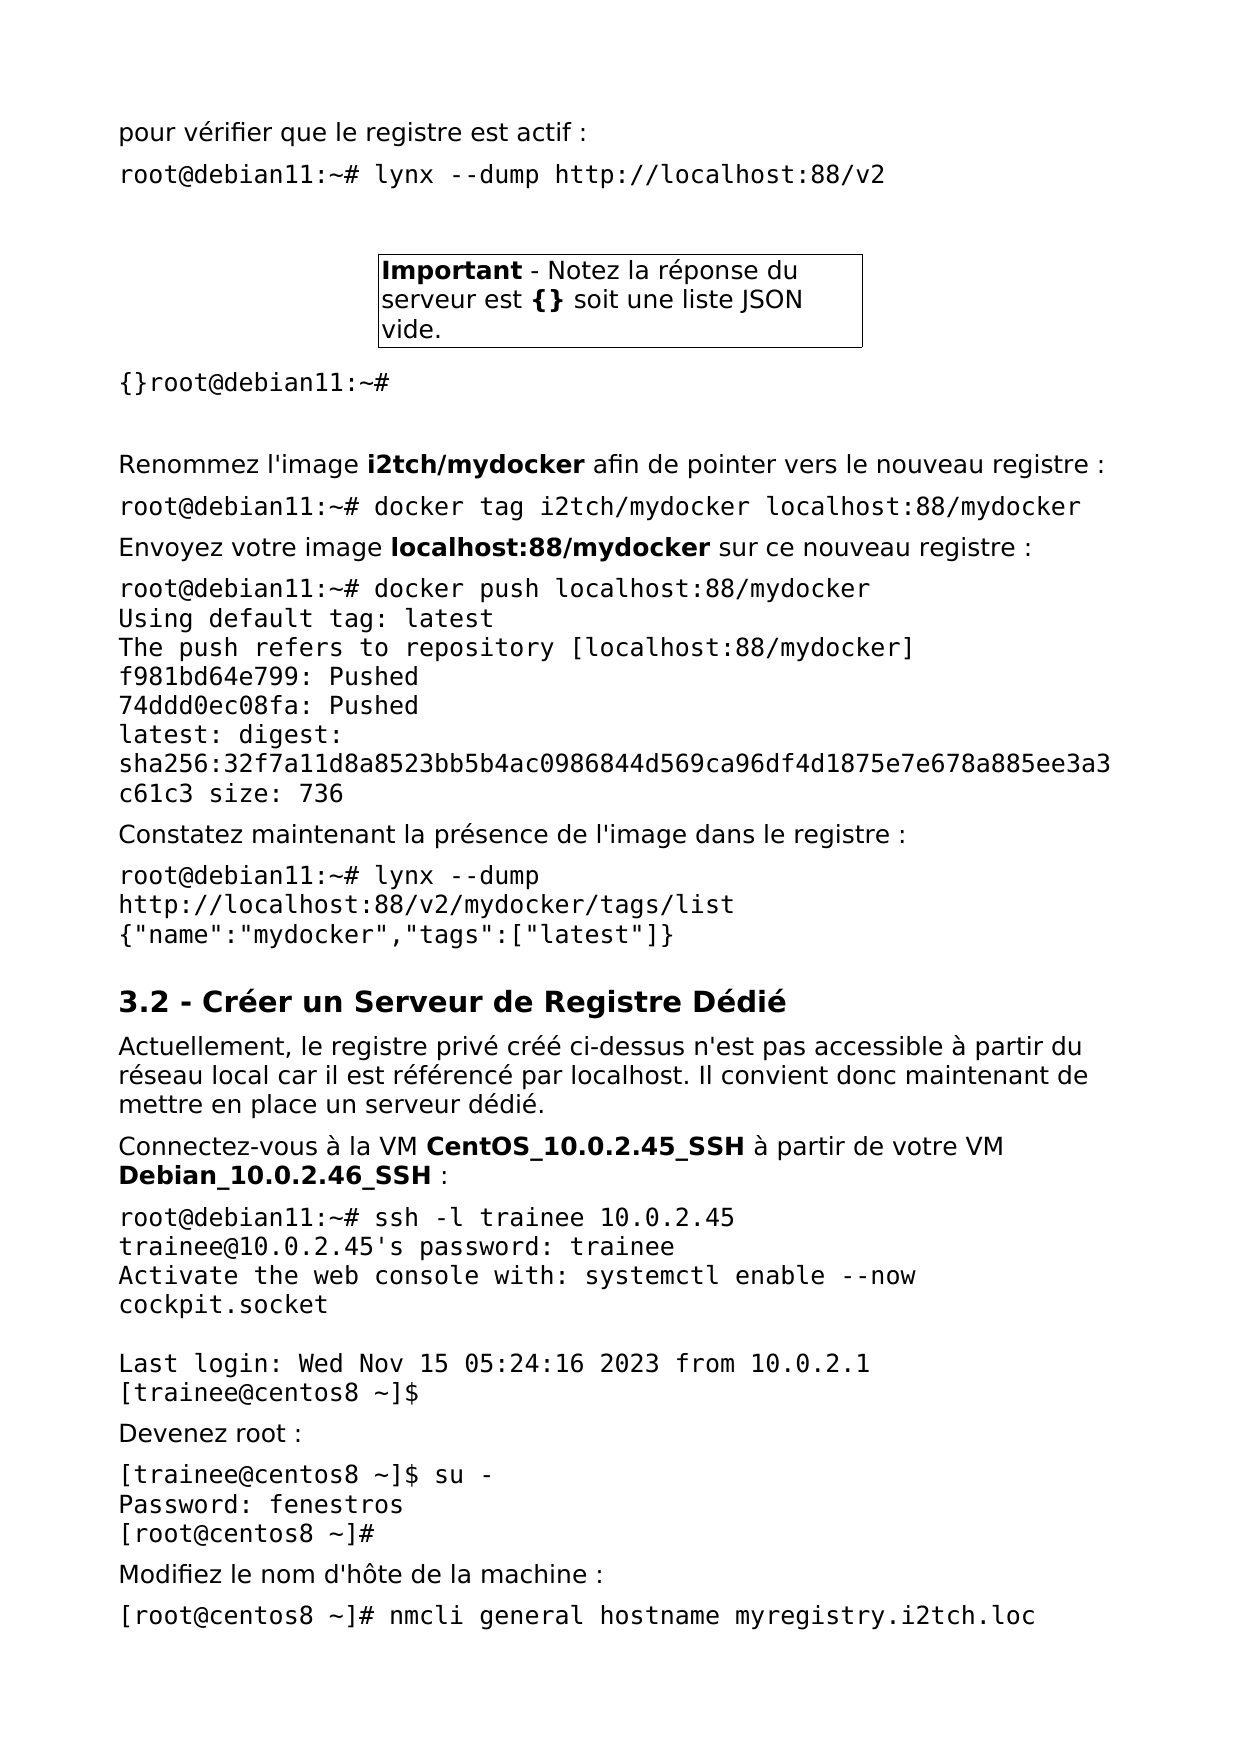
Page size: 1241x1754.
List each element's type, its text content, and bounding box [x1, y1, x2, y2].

text Devenez root : [118, 1419, 1122, 1448]
text [root@centos8 ~]# nmcli general hostname myregistry.i2tch.loc [118, 1602, 1122, 1631]
text root@debian11:~# docker tag i2tch/mydocker localhost:88/mydocker [118, 492, 1122, 521]
text Constatez maintenant la présence de l'image dans le registre : [118, 820, 1122, 849]
subtitle 3.2 - Créer un Serveur de Registre Dédié [118, 986, 1122, 1020]
text pour vérifier que le registre est actif : [118, 118, 1122, 147]
text root@debian11:~# docker push localhost:88/mydocker Using default tag: latest The push refers to repository [localhost:88/mydocker] f981bd64e799: Pushed 74ddd0ec08fa: Pushed latest: digest: sha256:32f7a11d8a8523bb5b4ac0986844d569ca96df4d1875e7e678a885ee3a3c61c3 size: 736 [118, 575, 1122, 808]
text Renommez l'image i2tch/mydocker afin de pointer vers le nouveau registre : [118, 450, 1122, 479]
text Modifiez le nom d'hôte de la machine : [118, 1560, 1122, 1589]
text root@debian11:~# lynx --dump http://localhost:88/v2 {}root@debian11:~# [118, 160, 1122, 397]
text Connectez-vous à la VM CentOS_10.0.2.45_SSH à partir de votre VM Debian_10.0.2.46_SSH : [118, 1132, 1122, 1191]
text root@debian11:~# ssh -l trainee 10.0.2.45 trainee@10.0.2.45's password: trainee Activate the web console with: systemctl enable --now cockpit.socket Last login: Wed Nov 15 05:24:16 2023 from 10.0.2.1 [trainee@centos8 ~]$ [118, 1203, 1122, 1407]
text root@debian11:~# lynx --dump http://localhost:88/v2/mydocker/tags/list {"name":"mydocker","tags":["latest"]} [118, 861, 1122, 949]
text [trainee@centos8 ~]$ su - Password: fenestros [root@centos8 ~]# [118, 1461, 1122, 1548]
text Actuellement, le registre privé créé ci-dessus n'est pas accessible à partir du réseau local car il est référencé par localhost. Il convient donc maintenant de mettre en place un serveur dédié. [118, 1032, 1122, 1120]
text Envoyez votre image localhost:88/mydocker sur ce nouveau registre : [118, 533, 1122, 562]
table_header Important - Notez la réponse du serveur est {} soit une liste JSON vide. [379, 255, 862, 347]
